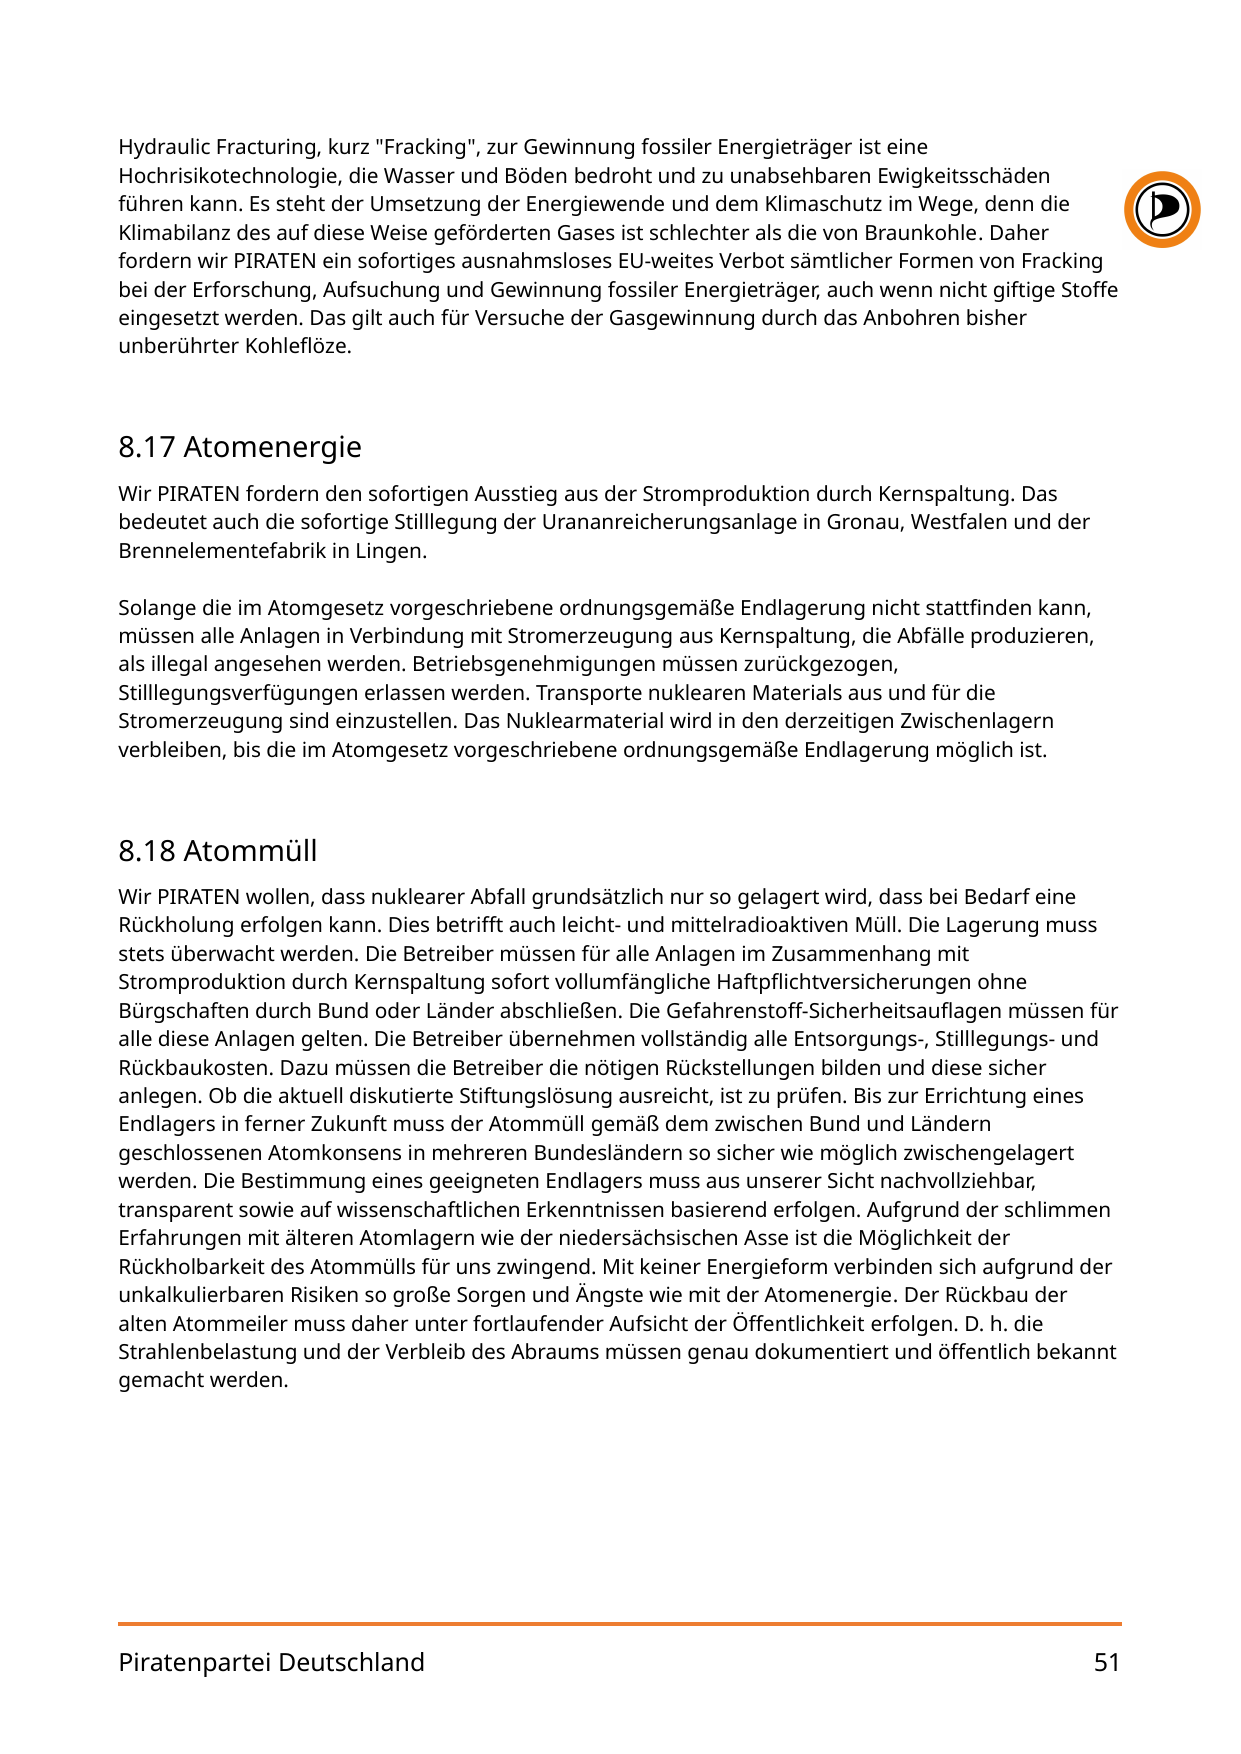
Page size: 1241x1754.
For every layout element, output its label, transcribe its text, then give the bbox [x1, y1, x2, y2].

subtitle 8.17 Atomenergie [118, 427, 1122, 466]
text Solange die im Atomgesetz vorgeschriebene ordnungsgemäße Endlagerung nicht stattfinden kann, müssen alle Anlagen in Verbindung mit Stromerzeugung aus Kernspaltung, die Abfälle produzieren, als illegal angesehen werden. Betriebsgenehmigungen müssen zurückgezogen, Stilllegungsverfügungen erlassen werden. Transporte nuklearen Materials aus und für die Stromerzeugung sind einzustellen. Das Nuklearmaterial wird in den derzeitigen Zwischenlagern verbleiben, bis die im Atomgesetz vorgeschriebene ordnungsgemäße Endlagerung möglich ist. [118, 593, 1122, 763]
subtitle 8.18 Atommüll [118, 830, 1122, 869]
text Wir PIRATEN fordern den sofortigen Ausstieg aus der Stromproduktion durch Kernspaltung. Das bedeutet auch die sofortige Stilllegung der Urananreicherungsanlage in Gronau, Westfalen und der Brennelementefabrik in Lingen. [118, 479, 1122, 564]
text Wir PIRATEN wollen, dass nuklearer Abfall grundsätzlich nur so gelagert wird, dass bei Bedarf eine Rückholung erfolgen kann. Dies betrifft auch leicht- und mittelradioaktiven Müll. Die Lagerung muss stets überwacht werden. Die Betreiber müssen für alle Anlagen im Zusammenhang mit Stromproduktion durch Kernspaltung sofort vollumfängliche Haftpflichtversicherungen ohne Bürgschaften durch Bund oder Länder abschließen. Die Gefahrenstoff-Sicherheitsauflagen müssen für alle diese Anlagen gelten. Die Betreiber übernehmen vollständig alle Entsorgungs-, Stilllegungs- und Rückbaukosten. Dazu müssen die Betreiber die nötigen Rückstellungen bilden und diese sicher anlegen. Ob die aktuell diskutierte Stiftungslösung ausreicht, ist zu prüfen. Bis zur Errichtung eines Endlagers in ferner Zukunft muss der Atommüll gemäß dem zwischen Bund und Ländern geschlossenen Atomkonsens in mehreren Bundesländern so sicher wie möglich zwischengelagert werden. Die Bestimmung eines geeigneten Endlagers muss aus unserer Sicht nachvollziehbar, transparent sowie auf wissenschaftlichen Erkenntnissen basierend erfolgen. Aufgrund der schlimmen Erfahrungen mit älteren Atomlagern wie der niedersächsischen Asse ist die Möglichkeit der Rückholbarkeit des Atommülls für uns zwingend. Mit keiner Energieform verbinden sich aufgrund der unkalkulierbaren Risiken so große Sorgen und Ängste wie mit der Atomenergie. Der Rückbau der alten Atommeiler muss daher unter fortlaufender Aufsicht der Öffentlichkeit erfolgen. D. h. die Strahlenbelastung und der Verbleib des Abraums müssen genau dokumentiert und öffentlich bekannt gemacht werden. [118, 882, 1122, 1394]
text Hydraulic Fracturing, kurz "Fracking", zur Gewinnung fossiler Energieträger ist eine Hochrisikotechnologie, die Wasser und Böden bedroht und zu unabsehbaren Ewigkeitsschäden führen kann. Es steht der Umsetzung der Energiewende und dem Klimaschutz im Wege, denn die Klimabilanz des auf diese Weise geförderten Gases ist schlechter als die von Braunkohle. Daher fordern wir PIRATEN ein sofortiges ausnahmsloses EU-weites Verbot sämtlicher Formen von Fracking bei der Erforschung, Aufsuchung und Gewinnung fossiler Energieträger, auch wenn nicht giftige Stoffe eingesetzt werden. Das gilt auch für Versuche der Gasgewinnung durch das Anbohren bisher unberührter Kohleflöze. [118, 132, 1122, 360]
